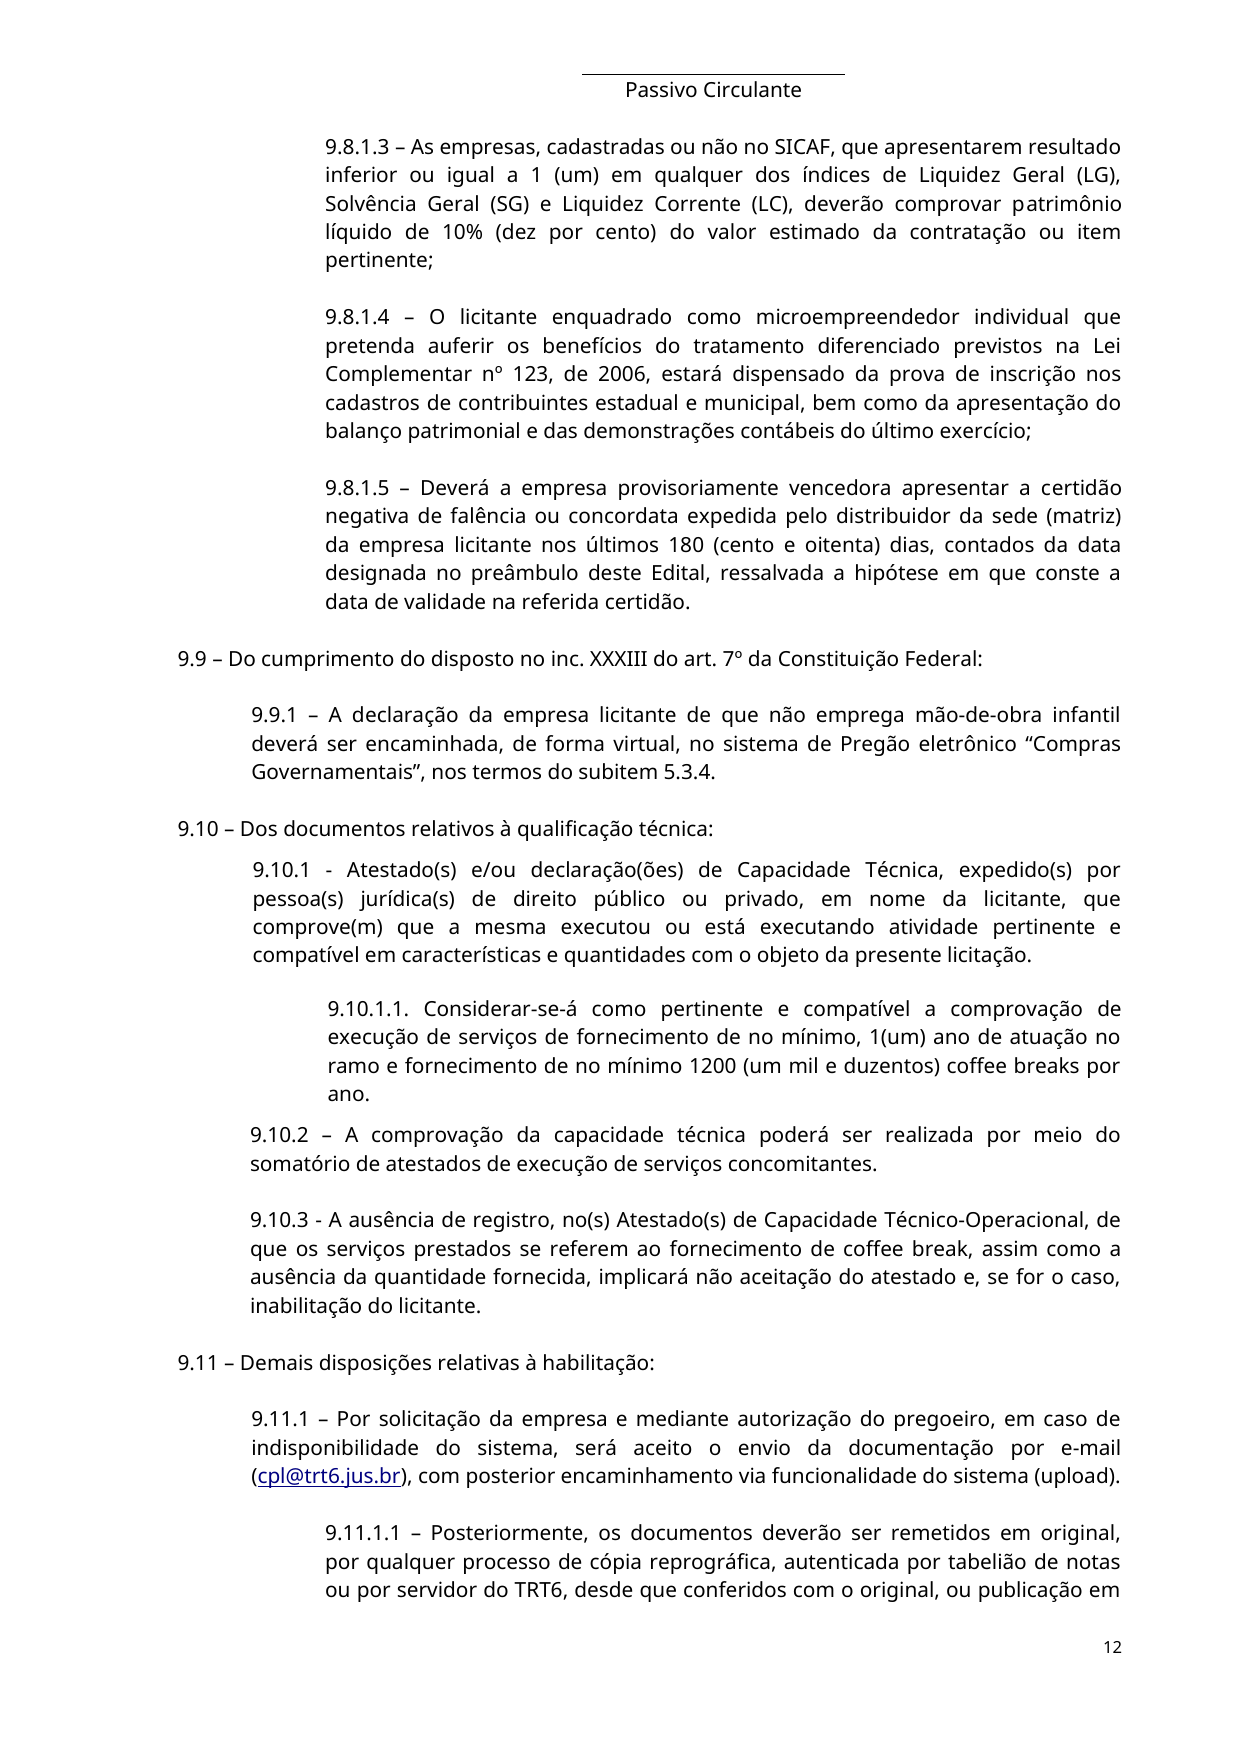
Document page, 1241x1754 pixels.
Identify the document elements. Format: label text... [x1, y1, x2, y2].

text 9.11.1 – Por solicitação da empresa e mediante autorização do pregoeiro, em caso de indisponibilidade do sistema, será aceito o envio da documentação por e-mail (cpl@trt6.jus.br), com posterior encaminhamento via funcionalidade do sistema (upload). [251, 1404, 1122, 1490]
text 9.11.1.1 – Posteriormente, os documentos deverão ser remetidos em original, por qualquer processo de cópia reprográfica, autenticada por tabelião de notas ou por servidor do TRT6, desde que conferidos com o original, ou publicação em [325, 1518, 1122, 1604]
text 9.10 – Dos documentos relativos à qualificação técnica: [177, 814, 1122, 843]
text 9.10.3 - A ausência de registro, no(s) Atestado(s) de Capacidade Técnico-Operacional, de que os serviços prestados se referem ao fornecimento de coffee break, assim como a ausência da quantidade fornecida, implicará não aceitação do atestado e, se for o caso, inabilitação do licitante. [250, 1206, 1122, 1319]
text 9.10.1.1. Considerar-se-á como pertinente e compatível a comprovação de execução de serviços de fornecimento de no mínimo, 1(um) ano de atuação no ramo e fornecimento de no mínimo 1200 (um mil e duzentos) coffee breaks por ano. [327, 994, 1122, 1108]
text 9.8.1.4 – O licitante enquadrado como microempreendedor individual que pretenda auferir os benefícios do tratamento diferenciado previstos na Lei Complementar nº 123, de 2006, estará dispensado da prova de inscrição nos cadastros de contribuintes estadual e municipal, bem como da apresentação do balanço patrimonial e das demonstrações contábeis do último exercício; [325, 302, 1122, 444]
text 9.10.2 – A comprovação da capacidade técnica poderá ser realizada por meio do somatório de atestados de execução de serviços concomitantes. [250, 1120, 1122, 1177]
table_header [414, 74, 582, 103]
text 9.9 – Do cumprimento do disposto no inc. XXXIII do art. 7º da Constituição Federal: [177, 644, 1122, 672]
table_cell Passivo Circulante [582, 75, 845, 103]
text 9.10.1 - Atestado(s) e/ou declaração(ões) de Capacidade Técnica, expedido(s) por pessoa(s) jurídica(s) de direito público ou privado, em nome da licitante, que comprove(m) que a mesma executou ou está executando atividade pertinente e compatível em características e quantidades com o objeto da presente licitação. [252, 855, 1122, 969]
text 9.8.1.3 – As empresas, cadastradas ou não no SICAF, que apresentarem resultado inferior ou igual a 1 (um) em qualquer dos índices de Liquidez Geral (LG), Solvência Geral (SG) e Liquidez Corrente (LC), deverão comprovar patrimônio líquido de 10% (dez por cento) do valor estimado da contratação ou item pertinente; [325, 132, 1122, 274]
text 9.11 – Demais disposições relativas à habilitação: [177, 1348, 1122, 1376]
text 9.8.1.5 – Deverá a empresa provisoriamente vencedora apresentar a certidão negativa de falência ou concordata expedida pelo distribuidor da sede (matriz) da empresa licitante nos últimos 180 (cento e oitenta) dias, contados da data designada no preâmbulo deste Edital, ressalvada a hipótese em que conste a data de validade na referida certidão. [325, 473, 1122, 615]
text 9.9.1 – A declaração da empresa licitante de que não emprega mão-de-obra infantil deverá ser encaminhada, de forma virtual, no sistema de Pregão eletrônico “Compras Governamentais”, nos termos do subitem 5.3.4. [251, 701, 1122, 786]
